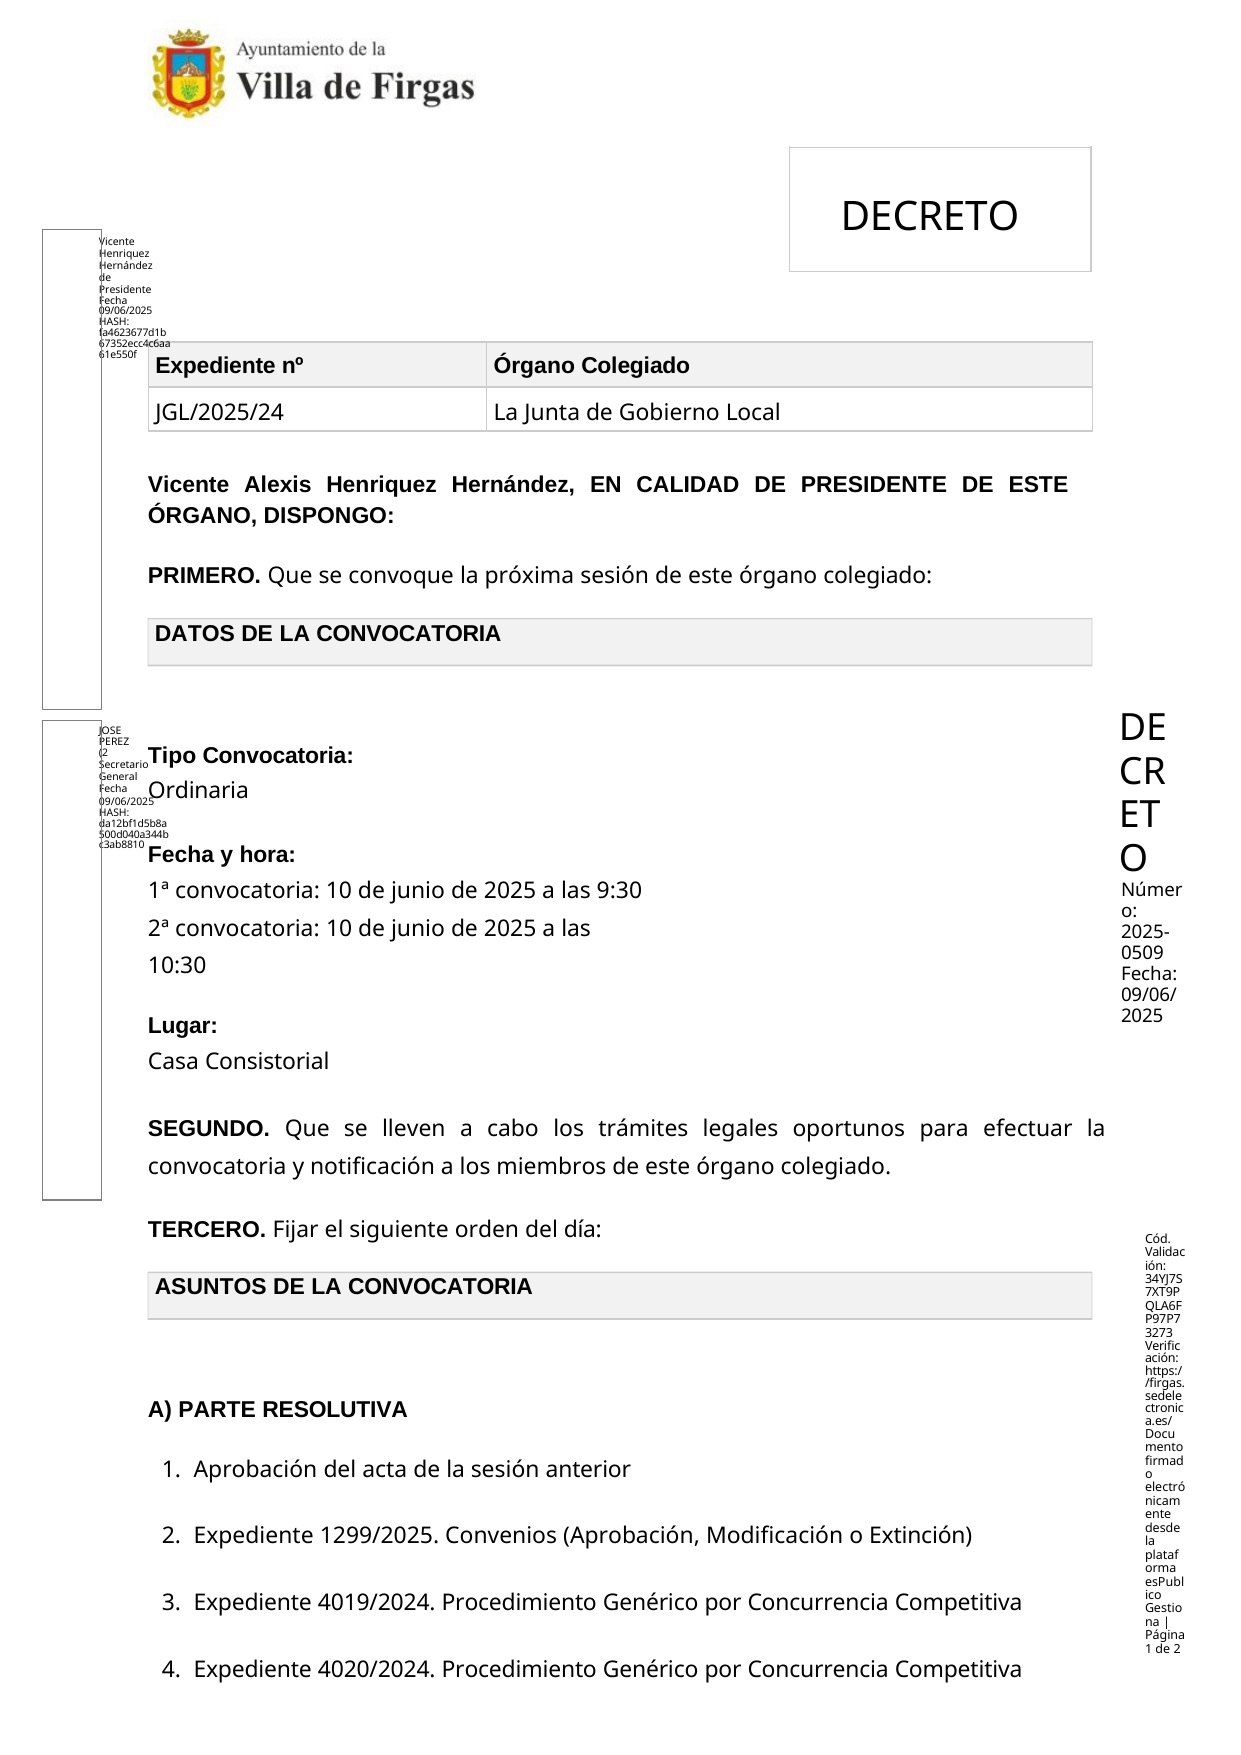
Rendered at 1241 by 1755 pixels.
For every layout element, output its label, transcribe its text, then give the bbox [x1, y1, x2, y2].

text TERCERO. Fijar el siguiente orden del día: [148, 1213, 1196, 1754]
list Expediente 4019/2024. Procedimiento Genérico por Concurrencia Competitiva [162, 1586, 1143, 1617]
text Verificación: https://firgas.sedelectronica.es/ [1145, 1340, 1186, 1427]
subtitle [1185, 841, 1196, 868]
list Aprobación del acta de la sesión anterior [162, 1453, 1143, 1484]
subtitle Fecha y hora: [148, 841, 1117, 868]
text Cód. Validación: 34YJ7S7XT9PQLA6FP97P73273 [1145, 1232, 1186, 1340]
text PRIMERO. Que se convoque la próxima sesión de este órgano colegiado: [148, 559, 1196, 590]
text Ordinaria [1185, 774, 1196, 806]
table_cell La Junta de Gobierno Local [487, 388, 1092, 429]
table_header Órgano Colegiado [487, 343, 1092, 386]
list Expediente 1299/2025. Convenios (Aprobación, Modificación o Extinción) [162, 1519, 1143, 1551]
list Expediente 4020/2024. Procedimiento Genérico por Concurrencia Competitiva [162, 1653, 1143, 1684]
subtitle Vicente Alexis Henriquez Hernández, EN CALIDAD DE PRESIDENTE DE ESTE ÓRGANO, DISPONGO: [148, 471, 1176, 529]
text 1ª convocatoria: 10 de junio de 2025 a las 9:30 2ª convocatoria: 10 de junio de 2025 a las 10:30 [148, 874, 644, 981]
subtitle Lugar: [148, 1012, 1117, 1038]
text DECRETO [840, 187, 1090, 242]
text Casa Consistorial [148, 1045, 1196, 1076]
subtitle [1185, 1012, 1196, 1038]
text Documento firmado electrónicamente desde la plataforma esPublico Gestiona | Página 1 de 2 [1145, 1427, 1186, 1656]
text SEGUNDO. Que se lleven a cabo los trámites legales oportunos para efectuar la convocatoria y notificación a los miembros de este órgano colegiado. [148, 1111, 1176, 1181]
table_header Expediente nº [149, 343, 486, 386]
table_cell JGL/2025/24 [149, 388, 486, 429]
text DECRETO [1119, 706, 1185, 880]
text Ordinaria [148, 774, 1117, 806]
text Número: 2025-0509 Fecha: 09/06/2025 [1121, 880, 1185, 1027]
list PARTE RESOLUTIVA [148, 1396, 1143, 1422]
subtitle Tipo Convocatoria: [148, 704, 1185, 1051]
